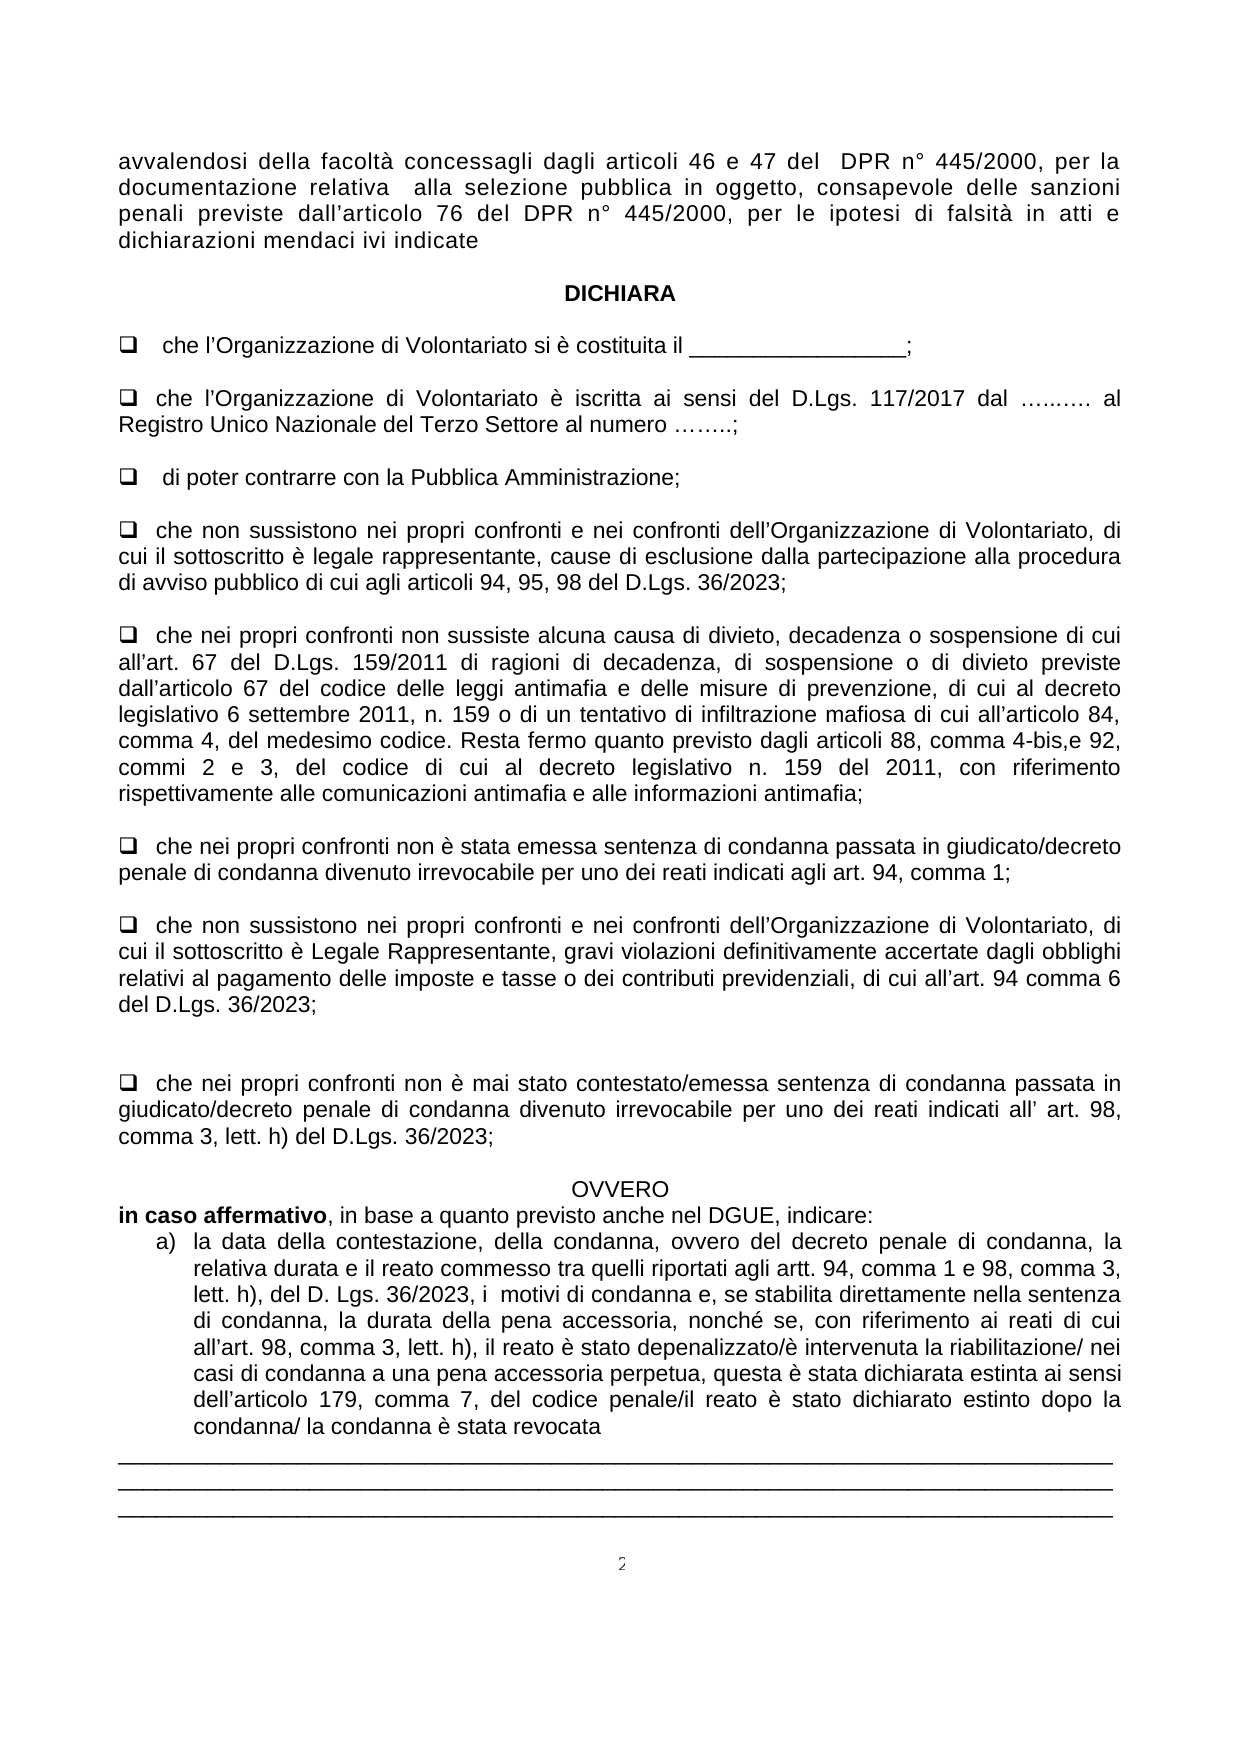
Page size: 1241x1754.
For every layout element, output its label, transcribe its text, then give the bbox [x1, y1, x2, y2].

list che nei propri confronti non sussiste alcuna causa di divieto, decadenza o sospensione di cui all’art. 67 del D.Lgs. 159/2011 di ragioni di decadenza, di sospensione o di divieto previste dall’articolo 67 del codice delle leggi antimafia e delle misure di prevenzione, di cui al decreto legislativo 6 settembre 2011, n. 159 o di un tentativo di infiltrazione mafiosa di cui all’articolo 84, comma 4, del medesimo codice. Resta fermo quanto previsto dagli articoli 88, comma 4-bis,e 92, commi 2 e 3, del codice di cui al decreto legislativo n. 159 del 2011, con riferimento rispettivamente alle comunicazioni antimafia e alle informazioni antimafia; [118, 622, 1122, 807]
list che nei propri confronti non è mai stato contestato/emessa sentenza di condanna passata in giudicato/decreto penale di condanna divenuto irrevocabile per uno dei reati indicati all’ art. 98, comma 3, lett. h) del D.Lgs. 36/2023; [118, 1070, 1122, 1149]
list di poter contrarre con la Pubblica Amministrazione; [118, 464, 1122, 490]
text ______________________________________________________________________________ ____________________________________________________________________________________________________________________________________________________________ [118, 1439, 1122, 1518]
text avvalendosi della facoltà concessagli dagli articoli 46 e 47 del DPR n° 445/2000, per la documentazione relativa alla selezione pubblica in oggetto, consapevole delle sanzioni penali previste dall’articolo 76 del DPR n° 445/2000, per le ipotesi di falsità in atti e dichiarazioni mendaci ivi indicate [118, 148, 1122, 253]
text in caso affermativo, in base a quanto previsto anche nel DGUE, indicare: [118, 1202, 1122, 1228]
subtitle DICHIARA [118, 279, 1122, 306]
list che non sussistono nei propri confronti e nei confronti dell’Organizzazione di Volontariato, di cui il sottoscritto è Legale Rappresentante, gravi violazioni definitivamente accertate dagli obblighi relativi al pagamento delle imposte e tasse o dei contributi previdenziali, di cui all’art. 94 comma 6 del D.Lgs. 36/2023; [118, 912, 1122, 1017]
text OVVERO [118, 1176, 1122, 1202]
list che l’Organizzazione di Volontariato si è costituita il _________________; [118, 332, 1122, 358]
list la data della contestazione, della condanna, ovvero del decreto penale di condanna, la relativa durata e il reato commesso tra quelli riportati agli artt. 94, comma 1 e 98, comma 3, lett. h), del D. Lgs. 36/2023, i motivi di condanna e, se stabilita direttamente nella sentenza di condanna, la durata della pena accessoria, nonché se, con riferimento ai reati di cui all’art. 98, comma 3, lett. h), il reato è stato depenalizzato/è intervenuta la riabilitazione/ nei casi di condanna a una pena accessoria perpetua, questa è stata dichiarata estinta ai sensi dell’articolo 179, comma 7, del codice penale/il reato è stato dichiarato estinto dopo la condanna/ la condanna è stata revocata [156, 1228, 1122, 1439]
list che l’Organizzazione di Volontariato è iscritta ai sensi del D.Lgs. 117/2017 dal …...…. al Registro Unico Nazionale del Terzo Settore al numero ……..; [118, 385, 1122, 438]
list che non sussistono nei propri confronti e nei confronti dell’Organizzazione di Volontariato, di cui il sottoscritto è legale rappresentante, cause di esclusione dalla partecipazione alla procedura di avviso pubblico di cui agli articoli 94, 95, 98 del D.Lgs. 36/2023; [118, 517, 1122, 596]
list che nei propri confronti non è stata emessa sentenza di condanna passata in giudicato/decreto penale di condanna divenuto irrevocabile per uno dei reati indicati agli art. 94, comma 1; [118, 833, 1122, 886]
